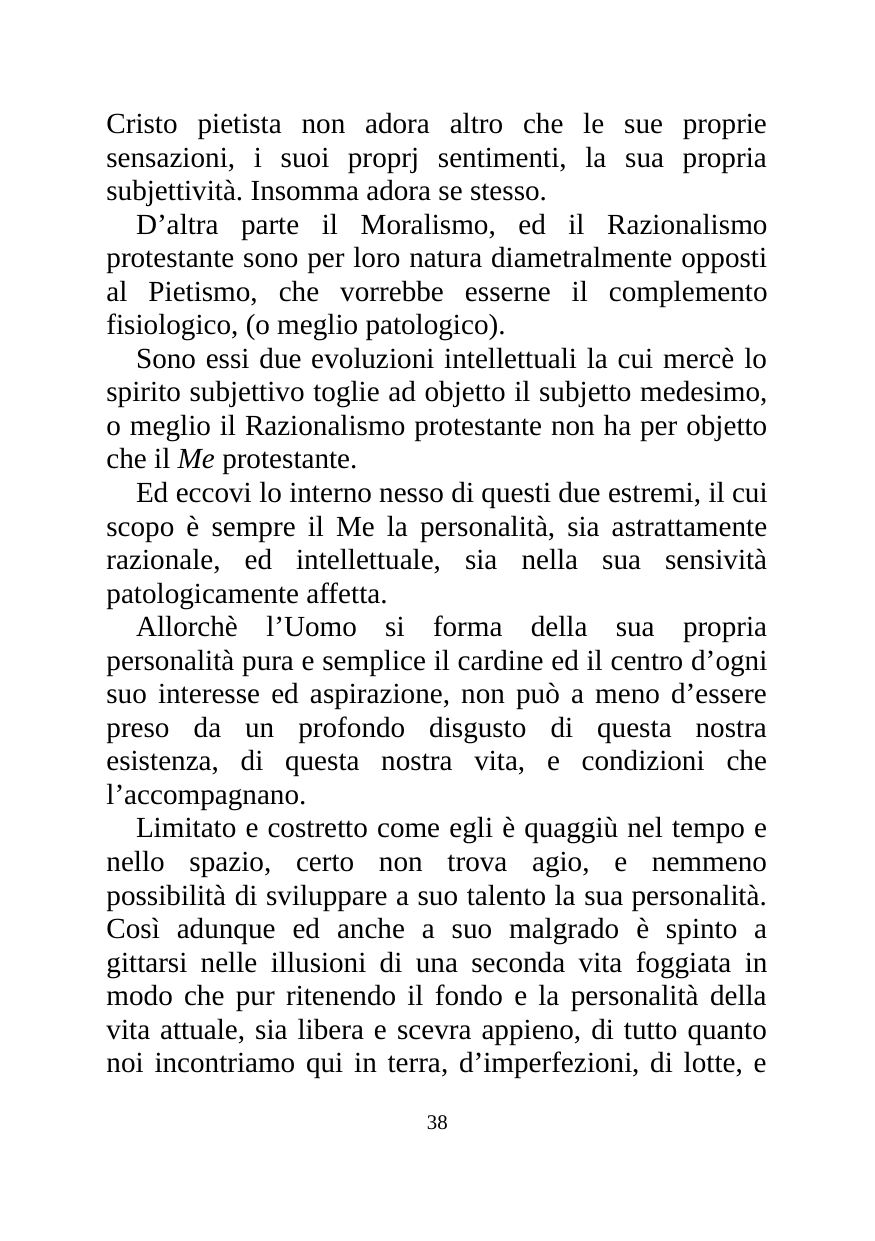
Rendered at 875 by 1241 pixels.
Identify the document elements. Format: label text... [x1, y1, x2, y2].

text Cristo pietista non adora altro che le sue proprie sensazioni, i suoi proprj sentimenti, la sua propria subjettività. Insomma adora se stesso. [106, 106, 768, 207]
text D’altra parte il Moralismo, ed il Razionalismo protestante sono per loro natura diametralmente opposti al Pietismo, che vorrebbe esserne il complemento fisiologico, (o meglio patologico). [106, 207, 768, 341]
text Limitato e costretto come egli è quaggiù nel tempo e nello spazio, certo non trova agio, e nemmeno possibilità di sviluppare a suo talento la sua personalità. Così adunque ed anche a suo malgrado è spinto a gittarsi nelle illusioni di una seconda vita foggiata in modo che pur ritenendo il fondo e la personalità della vita attuale, sia libera e scevra appieno, di tutto quanto noi incontriamo qui in terra, d’imperfezioni, di lotte, e [106, 811, 768, 1079]
text Ed eccovi lo interno nesso di questi due estremi, il cui scopo è sempre il Me la personalità, sia astrattamente razionale, ed intellettuale, sia nella sua sensività patologicamente affetta. [106, 475, 768, 609]
text Allorchè l’Uomo si forma della sua propria personalità pura e semplice il cardine ed il centro d’ogni suo interesse ed aspirazione, non può a meno d’essere preso da un profondo disgusto di questa nostra esistenza, di questa nostra vita, e condizioni che l’accompagnano. [106, 609, 768, 811]
text Sono essi due evoluzioni intellettuali la cui mercè lo spirito subjettivo toglie ad objetto il subjetto medesimo, o meglio il Razionalismo protestante non ha per objetto che il Me protestante. [106, 341, 768, 475]
